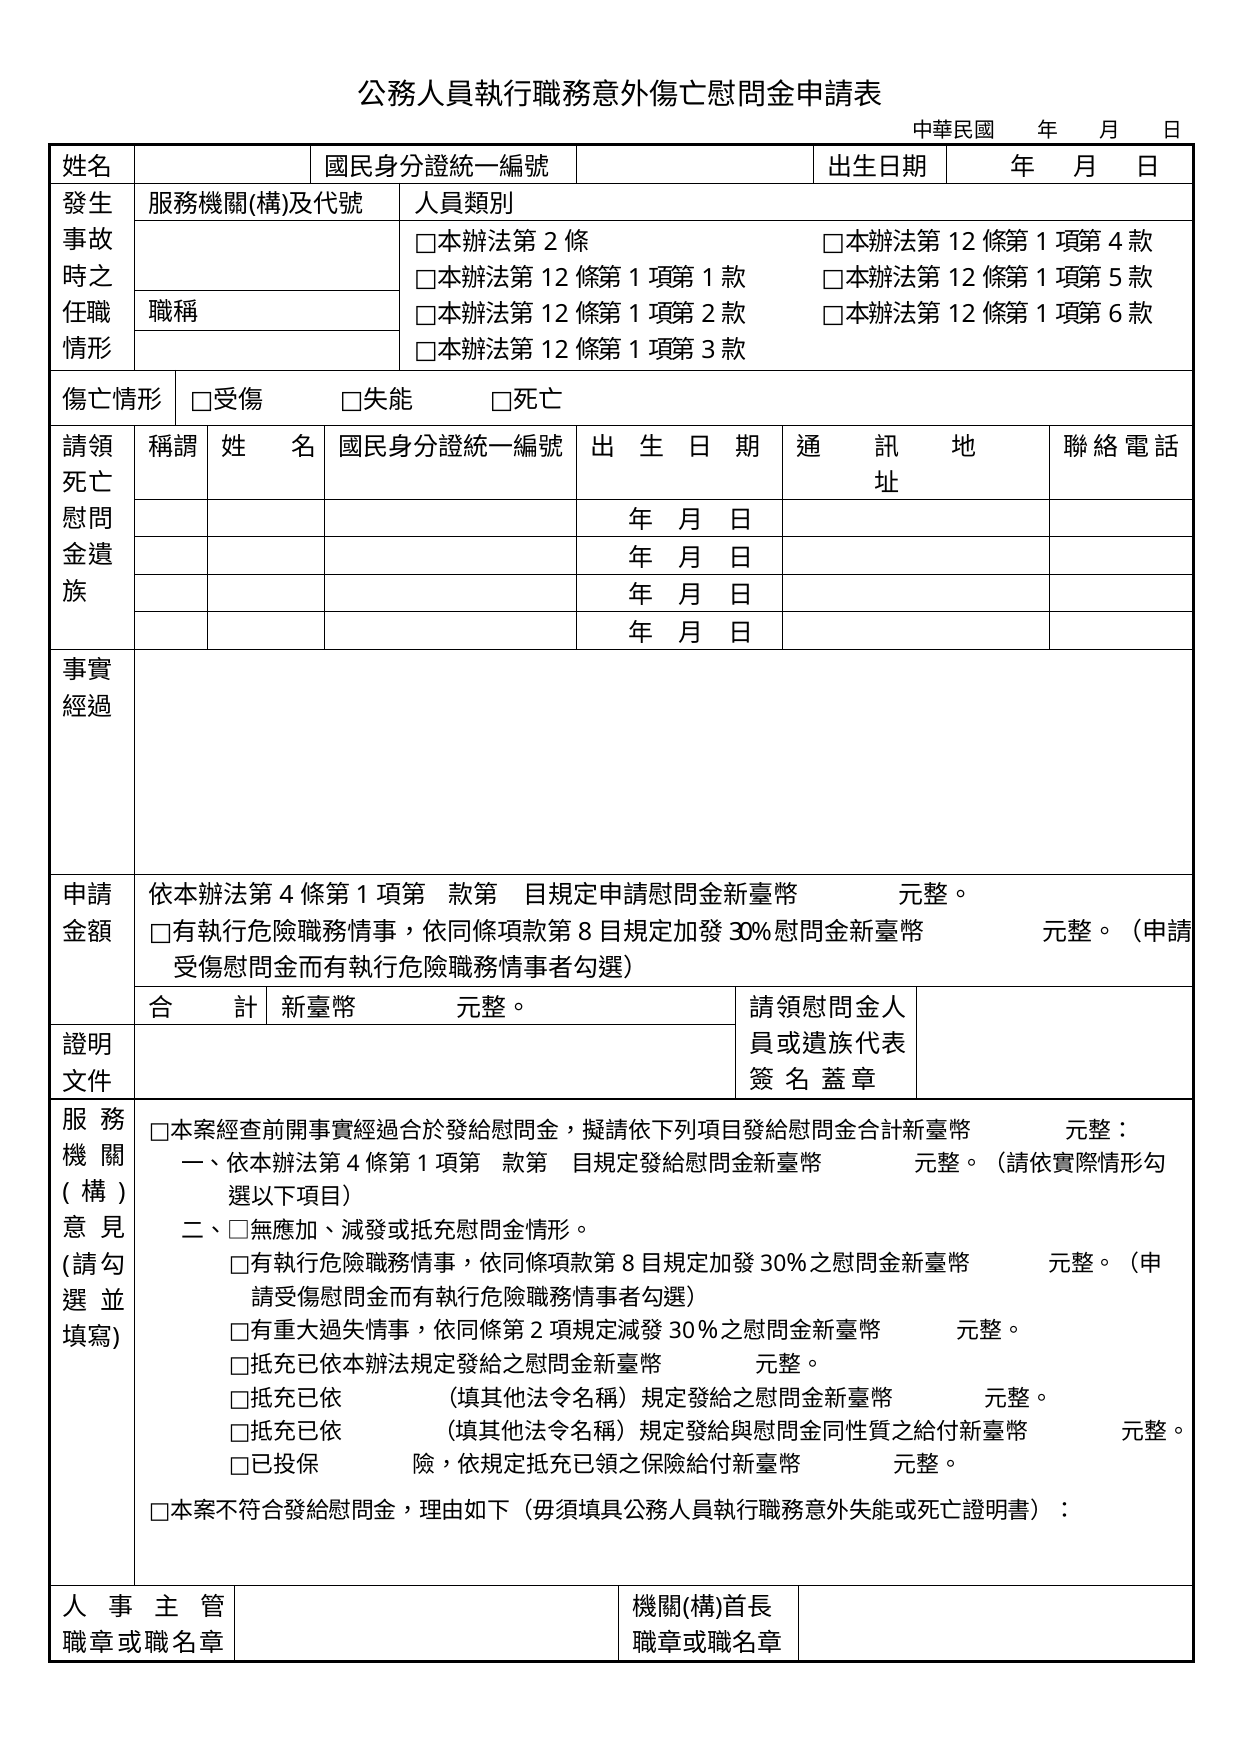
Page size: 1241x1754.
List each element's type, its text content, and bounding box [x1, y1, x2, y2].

table_cell 機關(構)首長 職章或職名章 [619, 1586, 798, 1660]
table_header 國民身分證統一編號 [311, 146, 576, 183]
table_cell 人員類別 [400, 184, 1192, 220]
table_cell 姓 名 [208, 426, 324, 499]
table_header [577, 146, 813, 183]
text 中華民國 年 月 日 [35, 113, 1181, 143]
table_cell [208, 500, 324, 536]
table_cell [782, 330, 798, 370]
table_cell [135, 612, 207, 649]
table_cell 請領死亡慰問金遺族 [51, 426, 134, 649]
title 公務人員執行職務意外傷亡慰問金申請表 [356, 71, 884, 113]
table_cell [783, 612, 1049, 649]
table_cell 依本辦法第 4 條第 1 項第 款第 目規定申請慰問金新臺幣 元整。 □有執行危險職務情事，依同條項款第 8 目規定加發30 % 慰問金新臺幣 元整。（申請 受傷慰問金而有執行危險職務情事者勾選） [135, 875, 1192, 986]
table_cell [814, 330, 1192, 370]
table_cell 人 事 主 管 職章或職名章 [51, 1586, 234, 1660]
table_cell [135, 500, 207, 536]
table_cell □本辦法第 12 條第 1 項第 4 款 □本辦法第 12 條第 1 項第 5 款 □本辦法第 12 條第 1 項第 6 款 [814, 221, 1192, 330]
table_cell 服務機關(構)及代號 [135, 184, 399, 220]
table_cell 發生事故時之任職 情形 [51, 184, 134, 370]
table_cell [783, 575, 1049, 611]
table_cell 合 計 [135, 987, 266, 1023]
table_cell [135, 221, 399, 290]
table_cell [135, 331, 399, 370]
table_cell [135, 650, 1192, 874]
table_header 姓名 [51, 146, 134, 183]
table_cell 年 月 日 [577, 500, 782, 536]
table_cell □本辦法第 2 條 □本辦法第 12 條第 1 項第 1 款 □本辦法第 12 條第 1 項第 2 款 □本辦法第 12 條第 1 項第 3 款 [400, 221, 782, 370]
table_cell 新臺幣 元整。 [267, 987, 735, 1023]
table_cell 年 月 日 [577, 537, 782, 574]
table_cell [235, 1586, 618, 1660]
table_cell [135, 575, 207, 611]
table_cell [1050, 612, 1192, 649]
table_cell [325, 537, 576, 574]
table_cell 稱謂 [135, 426, 207, 499]
table_cell [135, 537, 207, 574]
table_header 出生日期 [814, 146, 946, 183]
table_cell [325, 500, 576, 536]
table_cell [208, 575, 324, 611]
table_cell [1050, 537, 1192, 574]
table_cell 證明 文件 [51, 1025, 134, 1097]
table_cell [325, 575, 576, 611]
table_cell [798, 221, 813, 330]
table_cell [783, 537, 1049, 574]
table_cell 事實經過 [51, 650, 134, 874]
table_cell 年 月 日 [577, 575, 782, 611]
table_cell [917, 987, 1192, 1097]
table_header [135, 146, 310, 183]
table_cell 傷亡情形 [51, 371, 175, 425]
table_cell 請領慰問金人員或遺族代表 簽 名 蓋 章 [736, 987, 916, 1097]
table_cell □受傷 □失能 □死亡 [176, 371, 1192, 425]
table_cell 國民身分證統一編號 [325, 426, 576, 499]
table_cell [325, 612, 576, 649]
table_header 年 月 日 [947, 146, 1192, 183]
table_cell [783, 500, 1049, 536]
table_cell [799, 1586, 1192, 1660]
table_cell 年 月 日 [577, 612, 782, 649]
table_cell 通 訊 地 址 [783, 426, 1049, 499]
table_cell □本案經查前開事實經過合於發給慰問金，擬請依下列項目發給慰問金合計新臺幣 元整： 一、依本辦法第 4 條第 1 項第 款第 目規定發給慰問金新臺幣 元整。（請依實際情形勾選以下項目） 二、□無應加、減發或抵充慰問金情形。 □有執行危險職務情事，依同條項款第 8 目規定加發 30% 之慰問金新臺幣 元整。（申請受傷慰問金而有執行危險職務情事者勾選） □有重大過失情事，依同條第 2 項規定減發 30 % 之慰問金新臺幣 元整。 □抵充已依本辦法規定發給之慰問金新臺幣 元整。 □抵充已依 （填其他法令名稱）規定發給之慰問金新臺幣 元整。 □抵充已依 （填其他法令名稱）規定發給與慰問金同性質之給付新臺幣 元整。 □已投保 險，依規定抵充已領之保險給付新臺幣 元整。 □本案不符合發給慰問金，理由如下（毋須填具公務人員執行職務意外失能或死亡證明書）： [135, 1100, 1192, 1585]
table_cell 服務機 關 (構) 意 見 (請勾選並填寫) [51, 1100, 134, 1585]
table_cell [782, 221, 798, 330]
table_cell 聯絡電話 [1050, 426, 1192, 499]
table_cell 申請金額 [51, 875, 134, 1023]
table_cell 職稱 [135, 291, 399, 330]
table_cell [1050, 575, 1192, 611]
table_cell [208, 537, 324, 574]
table_cell [208, 612, 324, 649]
table_cell [135, 1025, 735, 1097]
table_cell [798, 330, 813, 370]
table_cell [1050, 500, 1192, 536]
table_cell 出 生 日 期 [577, 426, 782, 499]
